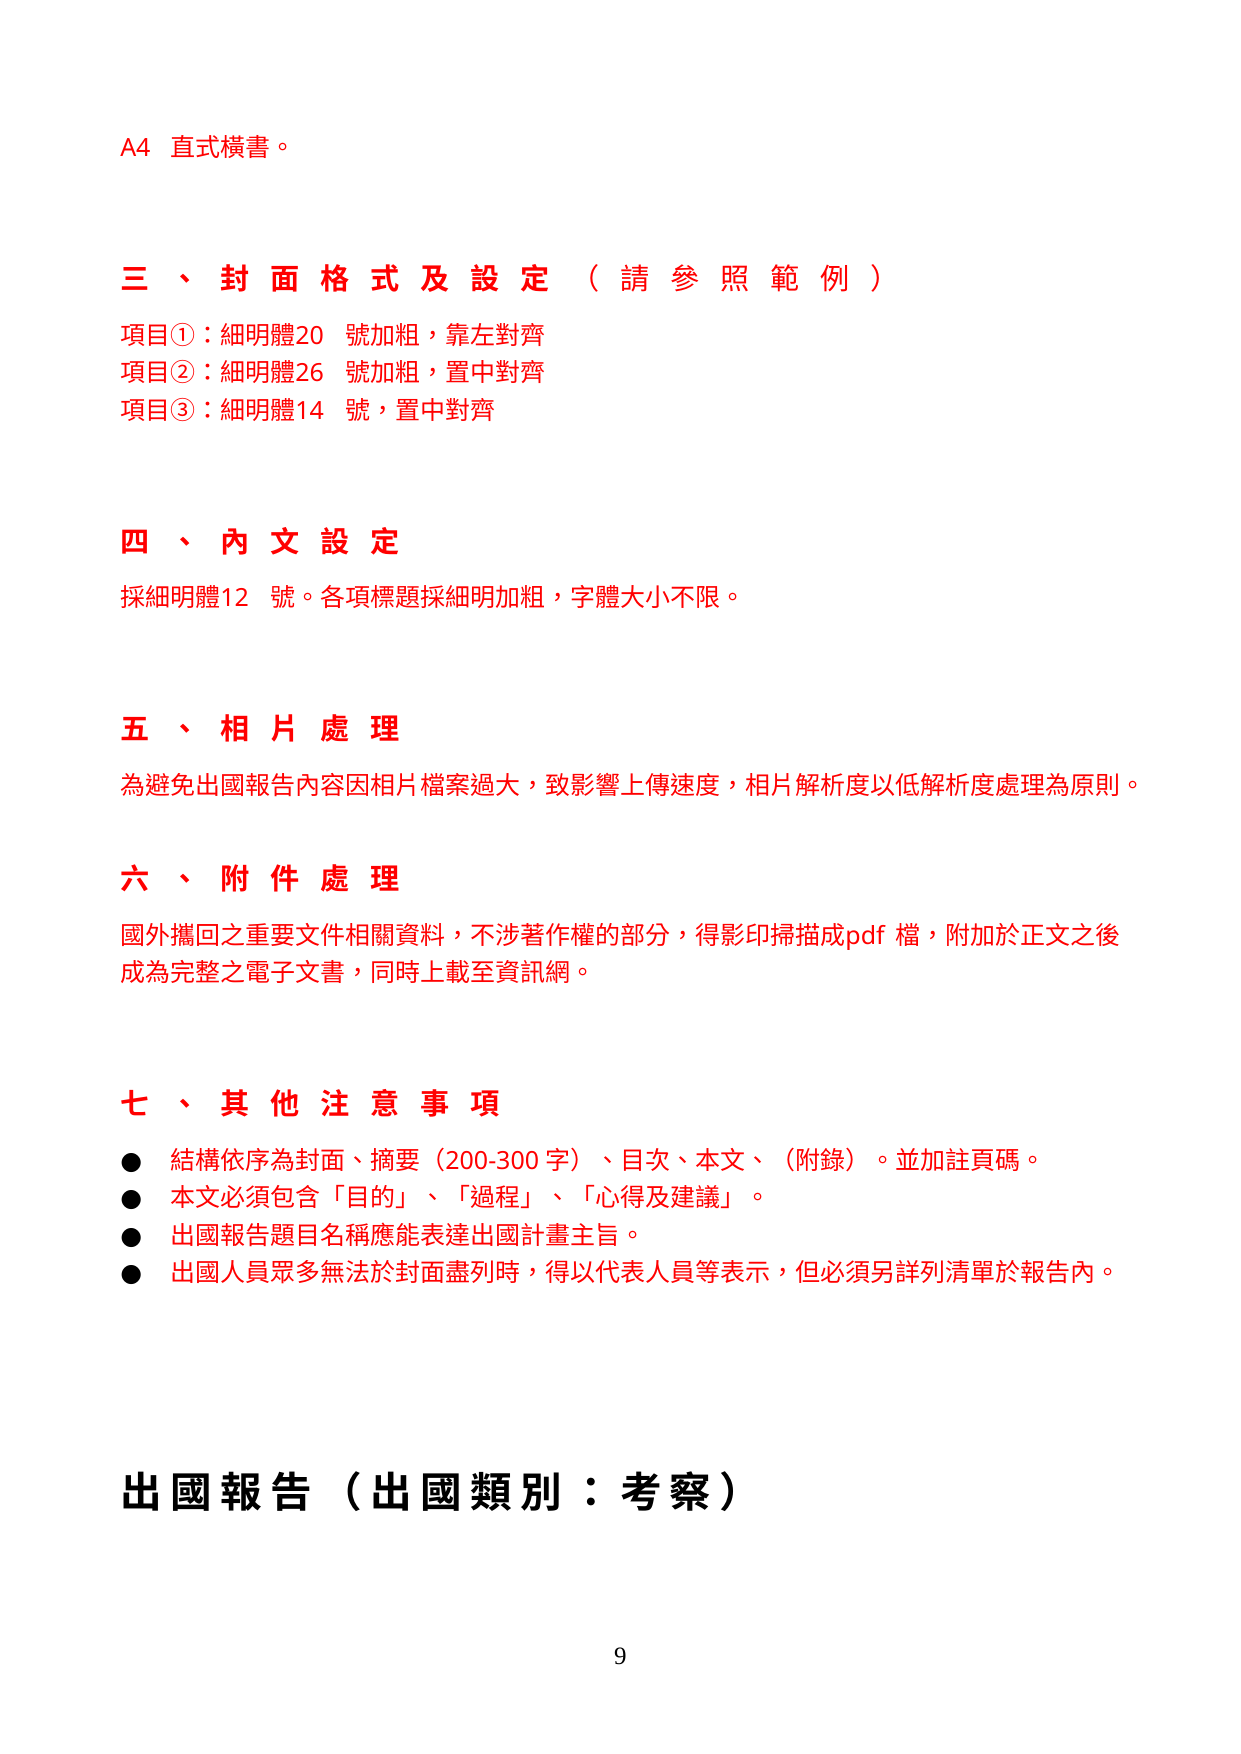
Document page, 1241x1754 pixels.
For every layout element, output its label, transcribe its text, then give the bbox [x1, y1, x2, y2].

text 國外攜回之重要文件相關資料，不涉著作權的部分，得影印掃描成pdf檔，附加於正文之後成為完整之電子文書，同時上載至資訊網。 [120, 914, 1120, 989]
text 六、附件處理 [120, 839, 1120, 914]
text 為避免出國報告內容因相片檔案過大，致影響上傳速度，相片解析度以低解析度處理為原則。 [120, 764, 1120, 802]
text 項目③：細明體14號，置中對齊 [120, 389, 1120, 427]
text 項目②：細明體26號加粗，置中對齊 [120, 352, 1120, 389]
list 出國人員眾多無法於封面盡列時，得以代表人員等表示，但必須另詳列清單於報告內。 [120, 1252, 1120, 1289]
list 結構依序為封面、摘要（200-300字）、目次、本文、（附錄）。並加註頁碼。 [120, 1139, 1120, 1177]
list 出國報告題目名稱應能表達出國計畫主旨。 [120, 1214, 1120, 1252]
text 七、其他注意事項 [120, 1064, 1120, 1139]
text 三、封面格式及設定（請參照範例） [120, 239, 1120, 314]
text 出國報告（出國類別：考察） [120, 1452, 1120, 1527]
text 四、內文設定 [120, 502, 1120, 577]
text 採細明體12號。各項標題採細明加粗，字體大小不限。 [120, 577, 1120, 614]
list 本文必須包含「目的」、「過程」、「心得及建議」。 [120, 1177, 1120, 1214]
text 項目①：細明體20號加粗，靠左對齊 [120, 314, 1120, 352]
text A4直式橫書。 [120, 127, 1120, 164]
text 五、相片處理 [120, 689, 1120, 764]
